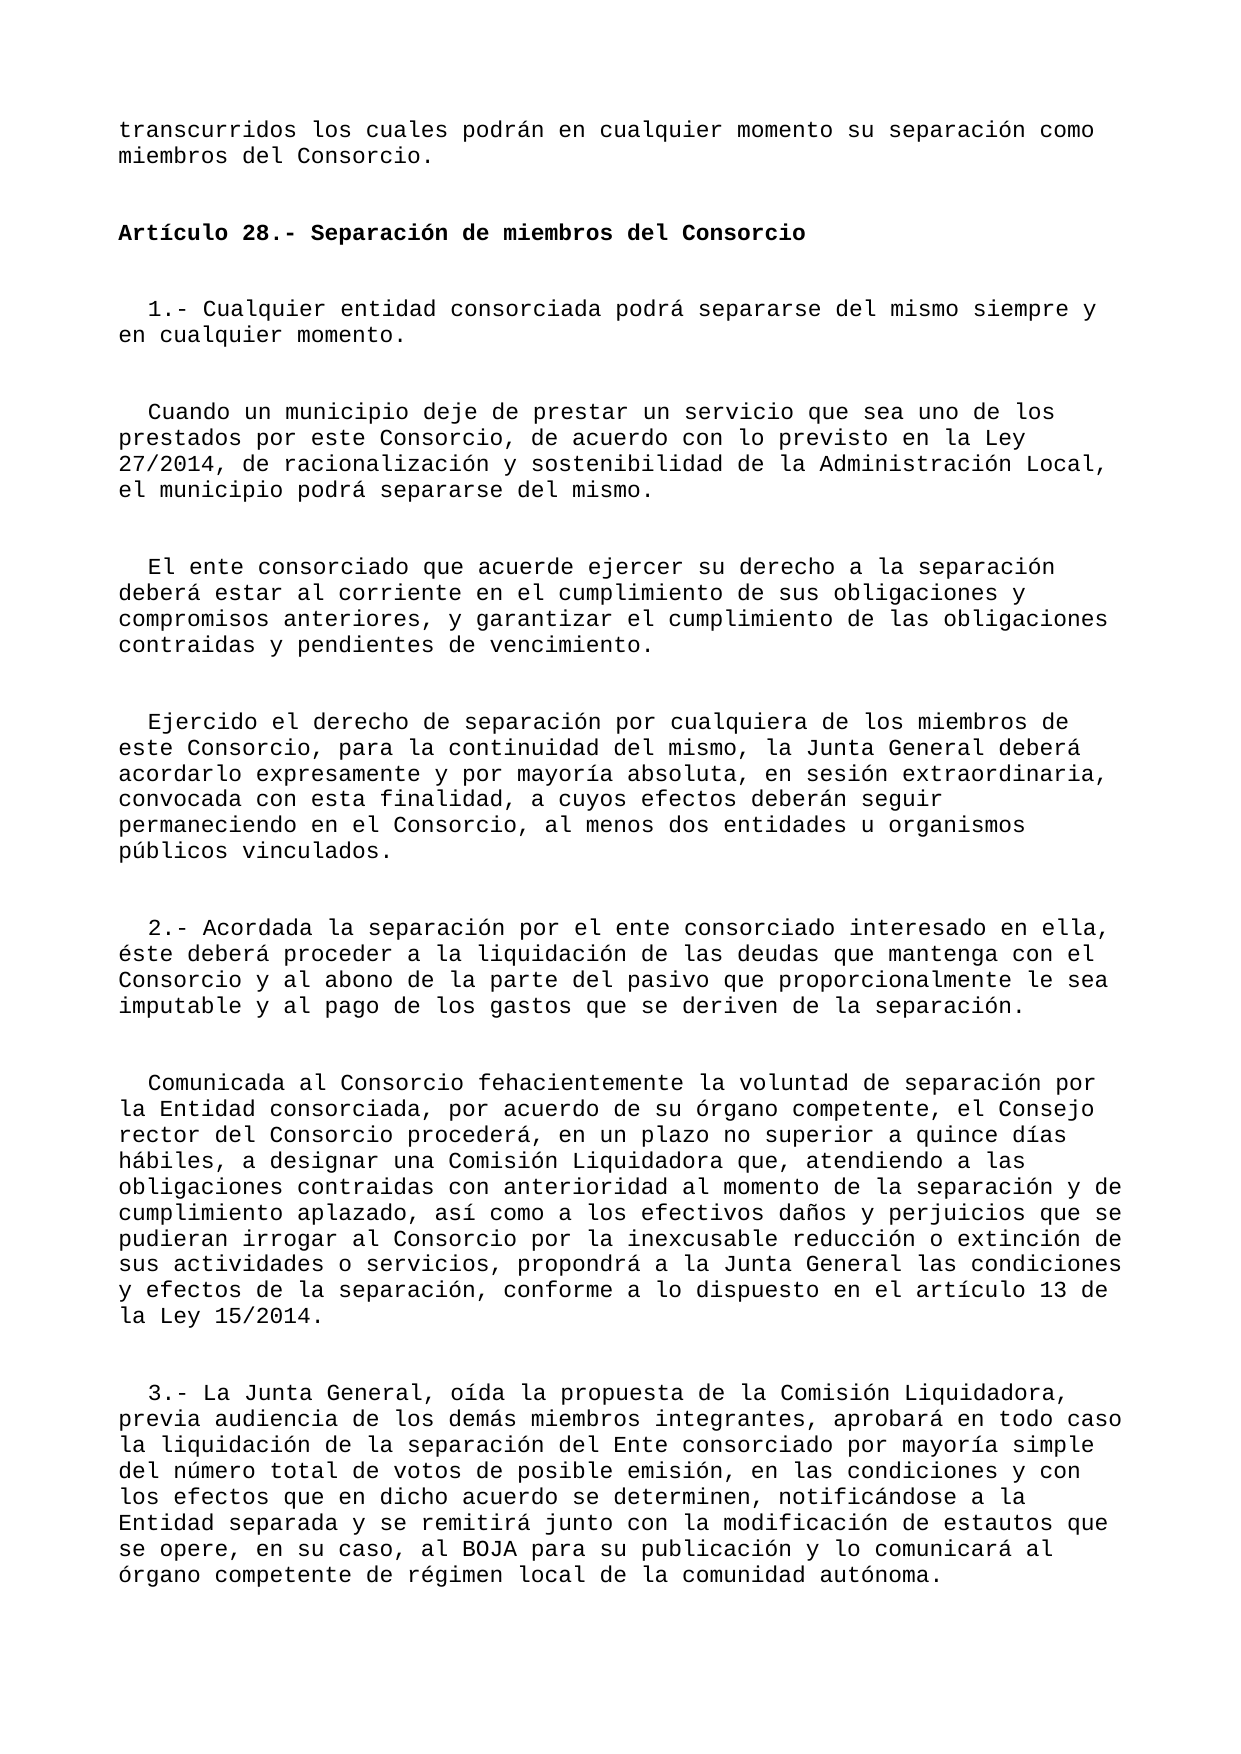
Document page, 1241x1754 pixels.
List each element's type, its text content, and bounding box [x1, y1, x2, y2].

text transcurridos los cuales podrán en cualquier momento su separación como miembros del Consorcio. [118, 118, 1122, 170]
text Artículo 28.- Separación de miembros del Consorcio [118, 221, 1122, 247]
text 2.- Acordada la separación por el ente consorciado interesado en ella, éste deberá proceder a la liquidación de las deudas que mantenga con el Consorcio y al abono de la parte del pasivo que proporcionalmente le sea imputable y al pago de los gastos que se deriven de la separación. [118, 917, 1122, 1020]
text 1.- Cualquier entidad consorciada podrá separarse del mismo siempre y en cualquier momento. [118, 298, 1122, 350]
text 3.- La Junta General, oída la propuesta de la Comisión Liquidadora, previa audiencia de los demás miembros integrantes, aprobará en todo caso la liquidación de la separación del Ente consorciado por mayoría simple del número total de votos de posible emisión, en las condiciones y con los efectos que en dicho acuerdo se determinen, notificándose a la Entidad separada y se remitirá junto con la modificación de estautos que se opere, en su caso, al BOJA para su publicación y lo comunicará al órgano competente de régimen local de la comunidad autónoma. [118, 1382, 1122, 1589]
text Cuando un municipio deje de prestar un servicio que sea uno de los prestados por este Consorcio, de acuerdo con lo previsto en la Ley 27/2014, de racionalización y sostenibilidad de la Administración Local, el municipio podrá separarse del mismo. [118, 401, 1122, 504]
text Ejercido el derecho de separación por cualquiera de los miembros de este Consorcio, para la continuidad del mismo, la Junta General deberá acordarlo expresamente y por mayoría absoluta, en sesión extraordinaria, convocada con esta finalidad, a cuyos efectos deberán seguir permaneciendo en el Consorcio, al menos dos entidades u organismos públicos vinculados. [118, 710, 1122, 866]
text Comunicada al Consorcio fehacientemente la voluntad de separación por la Entidad consorciada, por acuerdo de su órgano competente, el Consejo rector del Consorcio procederá, en un plazo no superior a quince días hábiles, a designar una Comisión Liquidadora que, atendiendo a las obligaciones contraidas con anterioridad al momento de la separación y de cumplimiento aplazado, así como a los efectivos daños y perjuicios que se pudieran irrogar al Consorcio por la inexcusable reducción o extinción de sus actividades o servicios, propondrá a la Junta General las condiciones y efectos de la separación, conforme a lo dispuesto en el artículo 13 de la Ley 15/2014. [118, 1071, 1122, 1331]
text El ente consorciado que acuerde ejercer su derecho a la separación deberá estar al corriente en el cumplimiento de sus obligaciones y compromisos anteriores, y garantizar el cumplimiento de las obligaciones contraidas y pendientes de vencimiento. [118, 555, 1122, 659]
